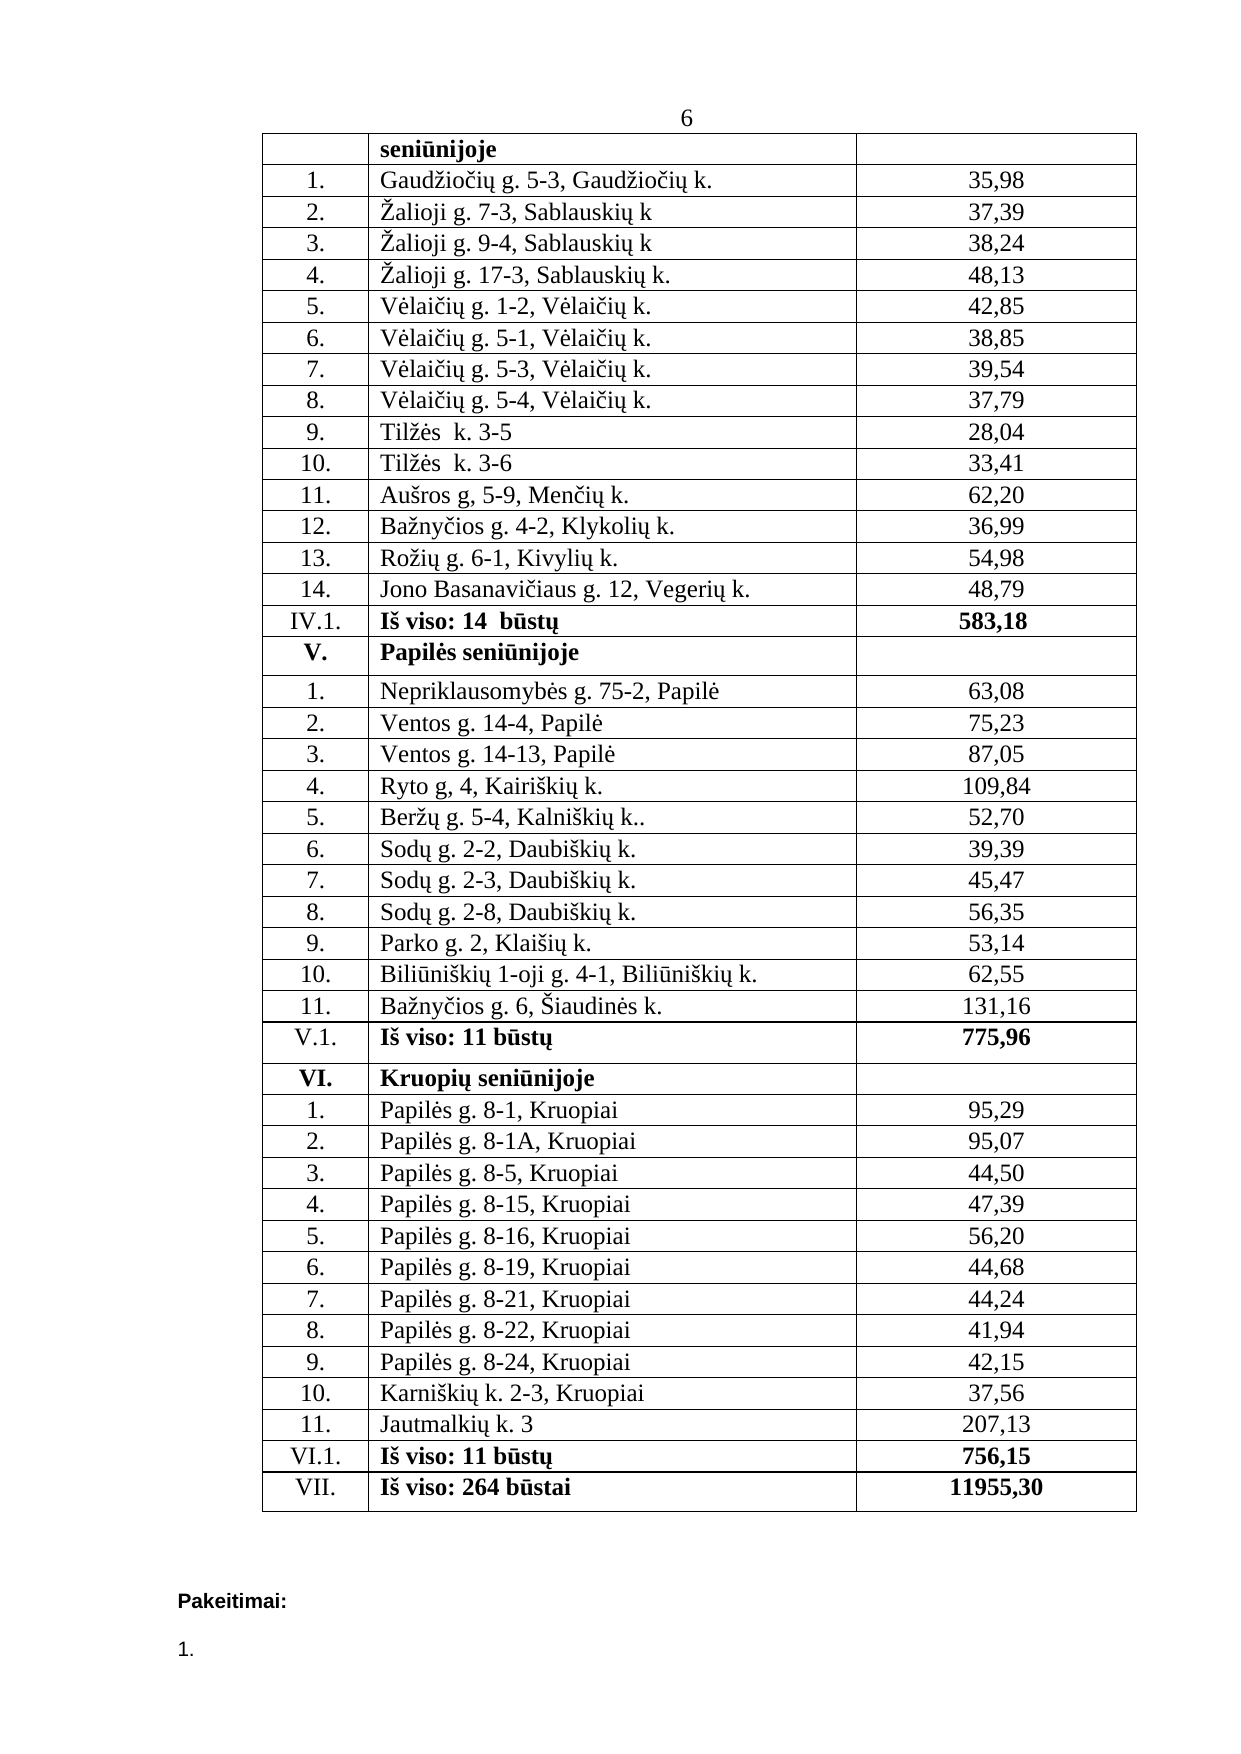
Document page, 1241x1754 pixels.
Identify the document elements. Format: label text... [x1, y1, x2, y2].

table_cell 87,05 [857, 739, 1136, 770]
table_cell 33,41 [857, 449, 1136, 479]
table_cell Rožių g. 6-1, Kivylių k. [369, 543, 856, 573]
table_cell Ventos g. 14-13, Papilė [369, 739, 856, 770]
table_cell 10. [263, 960, 368, 990]
table_cell V. [263, 637, 368, 675]
table_cell 131,16 [857, 991, 1136, 1021]
table_cell Sodų g. 2-3, Daubiškių k. [369, 865, 856, 896]
table_cell Tilžės k. 3-5 [369, 417, 856, 447]
table_cell 42,85 [857, 291, 1136, 322]
table_cell Papilės g. 8-22, Kruopiai [369, 1315, 856, 1346]
table_cell 5. [263, 802, 368, 833]
table_cell Iš viso: 11 būstų [369, 1023, 856, 1062]
table_cell 39,39 [857, 834, 1136, 864]
table_cell 14. [263, 574, 368, 605]
table_cell 775,96 [857, 1023, 1136, 1062]
table_cell Vėlaičių g. 1-2, Vėlaičių k. [369, 291, 856, 322]
table_cell Biliūniškių 1-oji g. 4-1, Biliūniškių k. [369, 960, 856, 990]
table_cell Parko g. 2, Klaišių k. [369, 928, 856, 958]
table_cell 8. [263, 1315, 368, 1346]
table_cell Bažnyčios g. 6, Šiaudinės k. [369, 991, 856, 1021]
table_cell Vėlaičių g. 5-1, Vėlaičių k. [369, 323, 856, 353]
table_cell Papilės g. 8-5, Kruopiai [369, 1158, 856, 1188]
table_cell 6. [263, 834, 368, 864]
table_cell 3. [263, 739, 368, 770]
table_cell 28,04 [857, 417, 1136, 447]
table_cell 7. [263, 865, 368, 896]
table_cell 56,35 [857, 897, 1136, 927]
table_cell 583,18 [857, 606, 1136, 636]
table_cell 11. [263, 1410, 368, 1440]
table_cell Papilės g. 8-24, Kruopiai [369, 1347, 856, 1377]
table_cell Nepriklausomybės g. 75-2, Papilė [369, 676, 856, 707]
table_cell 1. [263, 165, 368, 196]
table_cell 4. [263, 260, 368, 290]
table_cell 9. [263, 417, 368, 447]
table_cell 10. [263, 1378, 368, 1408]
table_cell 41,94 [857, 1315, 1136, 1346]
table_cell Papilės g. 8-21, Kruopiai [369, 1284, 856, 1314]
table_cell Iš viso: 11 būstų [369, 1441, 856, 1471]
table_cell Vėlaičių g. 5-4, Vėlaičių k. [369, 386, 856, 416]
table_cell 13. [263, 543, 368, 573]
table_cell 9. [263, 1347, 368, 1377]
table_cell 54,98 [857, 543, 1136, 573]
table_cell 48,79 [857, 574, 1136, 605]
table_cell Kruopių seniūnijoje [369, 1064, 856, 1094]
table_cell VI. [263, 1064, 368, 1094]
table_cell Ventos g. 14-4, Papilė [369, 708, 856, 738]
table_cell 6. [263, 1252, 368, 1283]
table_cell 7. [263, 354, 368, 384]
table_cell [857, 134, 1136, 164]
table_cell 2. [263, 708, 368, 738]
table_cell Karniškių k. 2-3, Kruopiai [369, 1378, 856, 1408]
table_cell 48,13 [857, 260, 1136, 290]
table_cell Sodų g. 2-2, Daubiškių k. [369, 834, 856, 864]
table_cell Papilės g. 8-16, Kruopiai [369, 1221, 856, 1251]
table_cell 44,68 [857, 1252, 1136, 1283]
table_cell 3. [263, 1158, 368, 1188]
table_cell Papilės g. 8-19, Kruopiai [369, 1252, 856, 1283]
table_cell V.1. [263, 1023, 368, 1062]
table_cell Jautmalkių k. 3 [369, 1410, 856, 1440]
table_cell Tilžės k. 3-6 [369, 449, 856, 479]
table_cell 4. [263, 1189, 368, 1220]
table_cell 47,39 [857, 1189, 1136, 1220]
table_cell Iš viso: 264 būstai [369, 1473, 856, 1511]
table_cell 12. [263, 511, 368, 542]
table_cell Sodų g. 2-8, Daubiškių k. [369, 897, 856, 927]
table_cell 36,99 [857, 511, 1136, 542]
table_cell 9. [263, 928, 368, 958]
table_cell 207,13 [857, 1410, 1136, 1440]
table_cell 6. [263, 323, 368, 353]
table_cell Iš viso: 14 būstų [369, 606, 856, 636]
table_cell 11955,30 [857, 1473, 1136, 1511]
table_cell 1. [263, 1095, 368, 1125]
table_cell 5. [263, 291, 368, 322]
table_cell 2. [263, 197, 368, 227]
table_cell Aušros g, 5-9, Menčių k. [369, 480, 856, 510]
table_cell Vėlaičių g. 5-3, Vėlaičių k. [369, 354, 856, 384]
table_cell 8. [263, 386, 368, 416]
table_cell Papilės g. 8-1A, Kruopiai [369, 1126, 856, 1157]
table_cell 37,56 [857, 1378, 1136, 1408]
table_cell Papilės g. 8-1, Kruopiai [369, 1095, 856, 1125]
table_cell Žalioji g. 17-3, Sablauskių k. [369, 260, 856, 290]
table_cell 56,20 [857, 1221, 1136, 1251]
table_cell 5. [263, 1221, 368, 1251]
table_cell 44,50 [857, 1158, 1136, 1188]
table_cell Gaudžiočių g. 5-3, Gaudžiočių k. [369, 165, 856, 196]
table_cell 52,70 [857, 802, 1136, 833]
table_cell 62,55 [857, 960, 1136, 990]
table_cell 35,98 [857, 165, 1136, 196]
table_cell 109,84 [857, 771, 1136, 801]
table_cell 756,15 [857, 1441, 1136, 1471]
table_cell 3. [263, 228, 368, 259]
table_cell Beržų g. 5-4, Kalniškių k.. [369, 802, 856, 833]
table_cell VI.1. [263, 1441, 368, 1471]
table_cell 95,07 [857, 1126, 1136, 1157]
table_cell 38,85 [857, 323, 1136, 353]
table_cell [857, 637, 1136, 675]
table_cell 53,14 [857, 928, 1136, 958]
table_cell [263, 134, 368, 164]
table_cell Jono Basanavičiaus g. 12, Vegerių k. [369, 574, 856, 605]
table_cell 38,24 [857, 228, 1136, 259]
table_cell 45,47 [857, 865, 1136, 896]
table_cell 44,24 [857, 1284, 1136, 1314]
table_cell Papilės seniūnijoje [369, 637, 856, 675]
text 1. [177, 1637, 1196, 1661]
table_cell 63,08 [857, 676, 1136, 707]
table_cell IV.1. [263, 606, 368, 636]
table_cell Žalioji g. 9-4, Sablauskių k [369, 228, 856, 259]
table_cell 37,79 [857, 386, 1136, 416]
table_cell seniūnijoje [369, 134, 856, 164]
table_cell 11. [263, 991, 368, 1021]
table_cell 42,15 [857, 1347, 1136, 1377]
table_cell Papilės g. 8-15, Kruopiai [369, 1189, 856, 1220]
table_cell 95,29 [857, 1095, 1136, 1125]
table_cell 39,54 [857, 354, 1136, 384]
table_cell 37,39 [857, 197, 1136, 227]
table_cell 62,20 [857, 480, 1136, 510]
text Pakeitimai: [177, 1589, 1196, 1613]
table_cell 8. [263, 897, 368, 927]
table_cell 10. [263, 449, 368, 479]
table_cell 4. [263, 771, 368, 801]
table_cell 1. [263, 676, 368, 707]
table_cell 75,23 [857, 708, 1136, 738]
table_cell Bažnyčios g. 4-2, Klykolių k. [369, 511, 856, 542]
table_cell 11. [263, 480, 368, 510]
table_cell 2. [263, 1126, 368, 1157]
table_cell VII. [263, 1473, 368, 1511]
table_cell 7. [263, 1284, 368, 1314]
table_cell Ryto g, 4, Kairiškių k. [369, 771, 856, 801]
table_cell Žalioji g. 7-3, Sablauskių k [369, 197, 856, 227]
table_cell [857, 1064, 1136, 1094]
